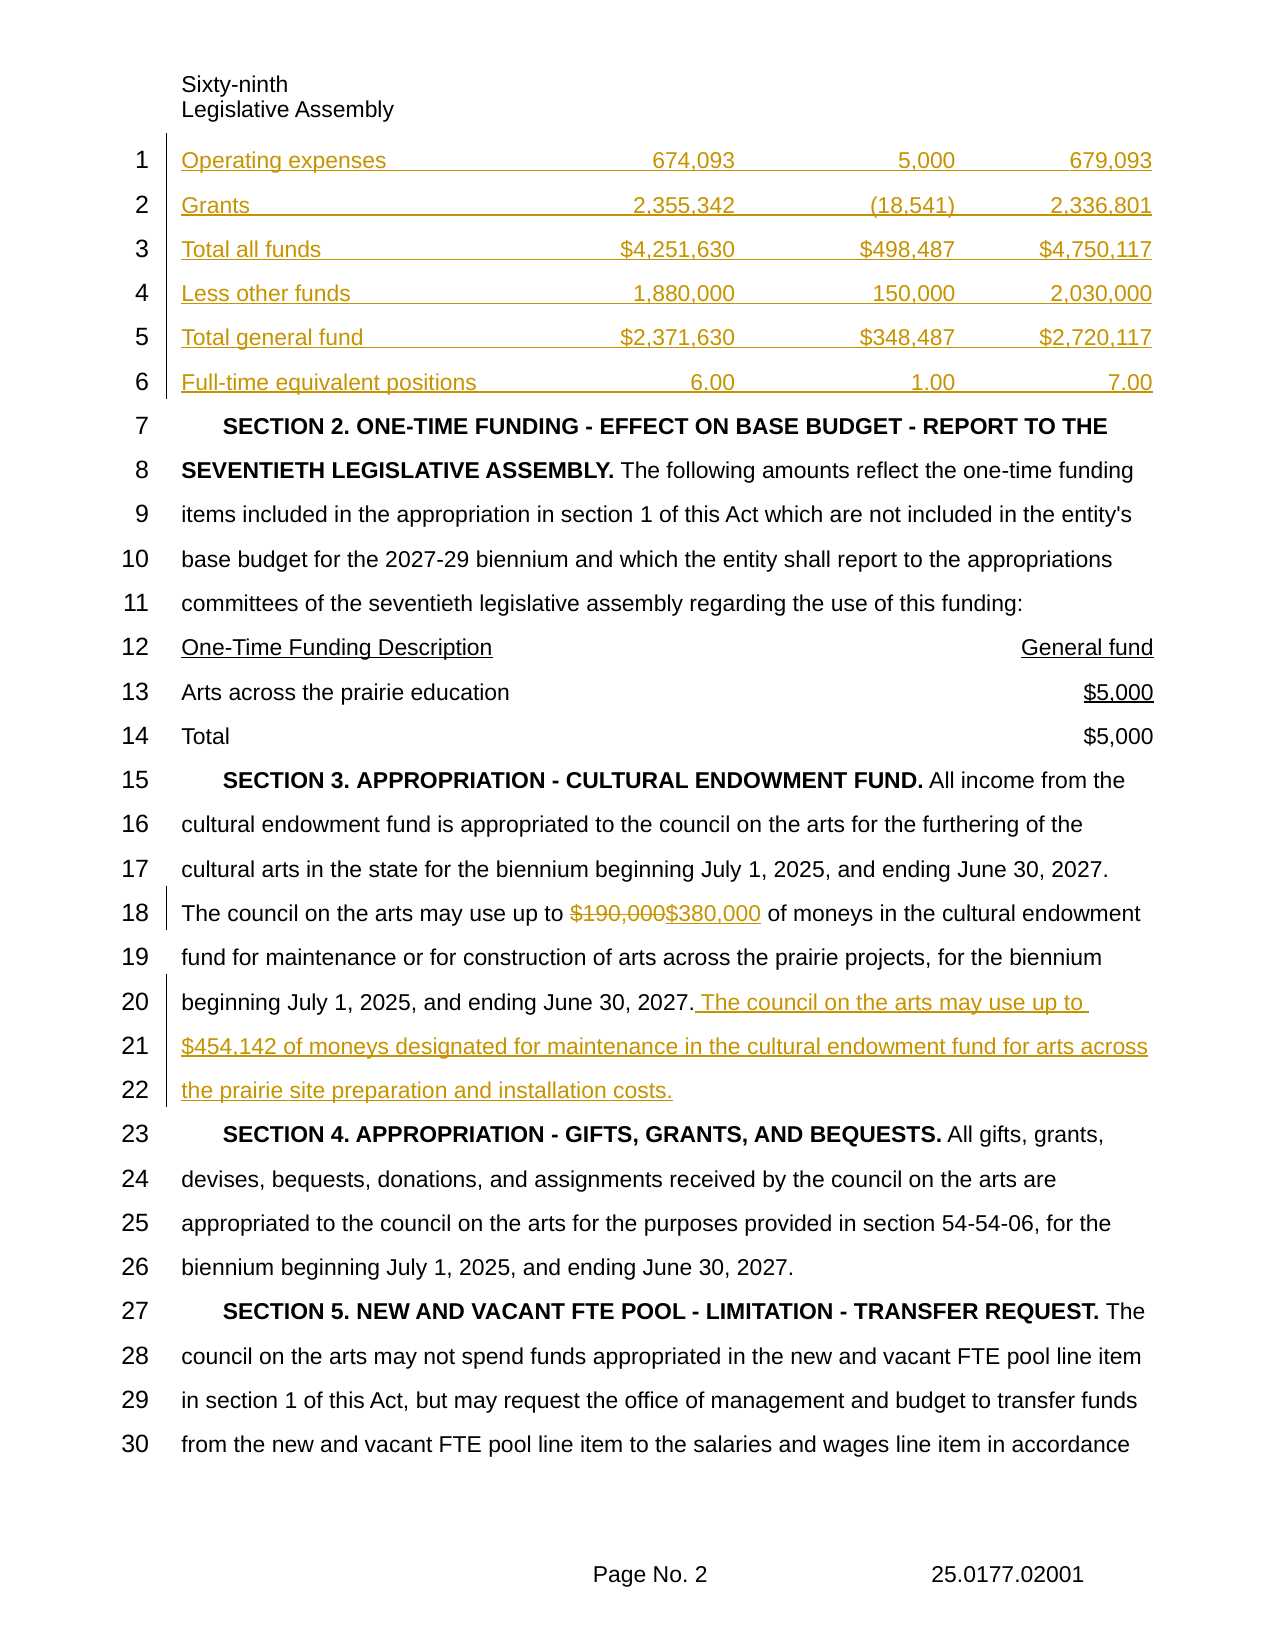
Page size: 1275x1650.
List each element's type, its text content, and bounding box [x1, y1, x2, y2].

text SECTION 3. APPROPRIATION - CULTURAL ENDOWMENT FUND. All income from the cultural endowment fund is appropriated to the council on the arts for the furthering of the cultural arts in the state for the biennium beginning July 1, 2025, and ending June 30, 2027. The council on the arts may use up to $380,000 of moneys in the cultural endowment fund for maintenance or for construction of arts across the prairie projects, for the biennium beginning July 1, 2025, and ending June 30, 2027. The council on the arts may use up to $454,142 of moneys designated for maintenance in the cultural endowment fund for arts across the prairie site preparation and installation costs. [181, 753, 1154, 1107]
text Operating expenses 674,093 5,000 679,093 Grants 2,355,342 (18,541) 2,336,801 Total all funds $4,251,630 $498,487 $4,750,117 Less other funds 1,880,000 150,000 2,030,000 Total general fund $2,371,630 $348,487 $2,720,117 Full‑time equivalent positions 6.00 1.00 7.00 [181, 133, 1154, 399]
text SECTION 4. APPROPRIATION - GIFTS, GRANTS, AND BEQUESTS. All gifts, grants, devises, bequests, donations, and assignments received by the council on the arts are appropriated to the council on the arts for the purposes provided in section 54‑54‑06, for the biennium beginning July 1, 2025, and ending June 30, 2027. [181, 1107, 1154, 1284]
text SECTION 5. NEW AND VACANT FTE POOL - LIMITATION - TRANSFER REQUEST. The council on the arts may not spend funds appropriated in the new and vacant FTE pool line item in section 1 of this Act, but may request the office of management and budget to transfer funds from the new and vacant FTE pool line item to the salaries and wages line item in accordance [181, 1284, 1154, 1461]
text One-Time Funding Description General fund Arts across the prairie education $5,000 Total $5,000 [181, 620, 1154, 753]
text SECTION 2. ONE-TIME FUNDING - EFFECT ON BASE BUDGET - REPORT TO THE SEVENTIETH LEGISLATIVE ASSEMBLY. The following amounts reflect the one‑time funding items included in the appropriation in section 1 of this Act which are not included in the entity's base budget for the 2027‑29 biennium and which the entity shall report to the appropriations committees of the seventieth legislative assembly regarding the use of this funding: [181, 399, 1154, 620]
